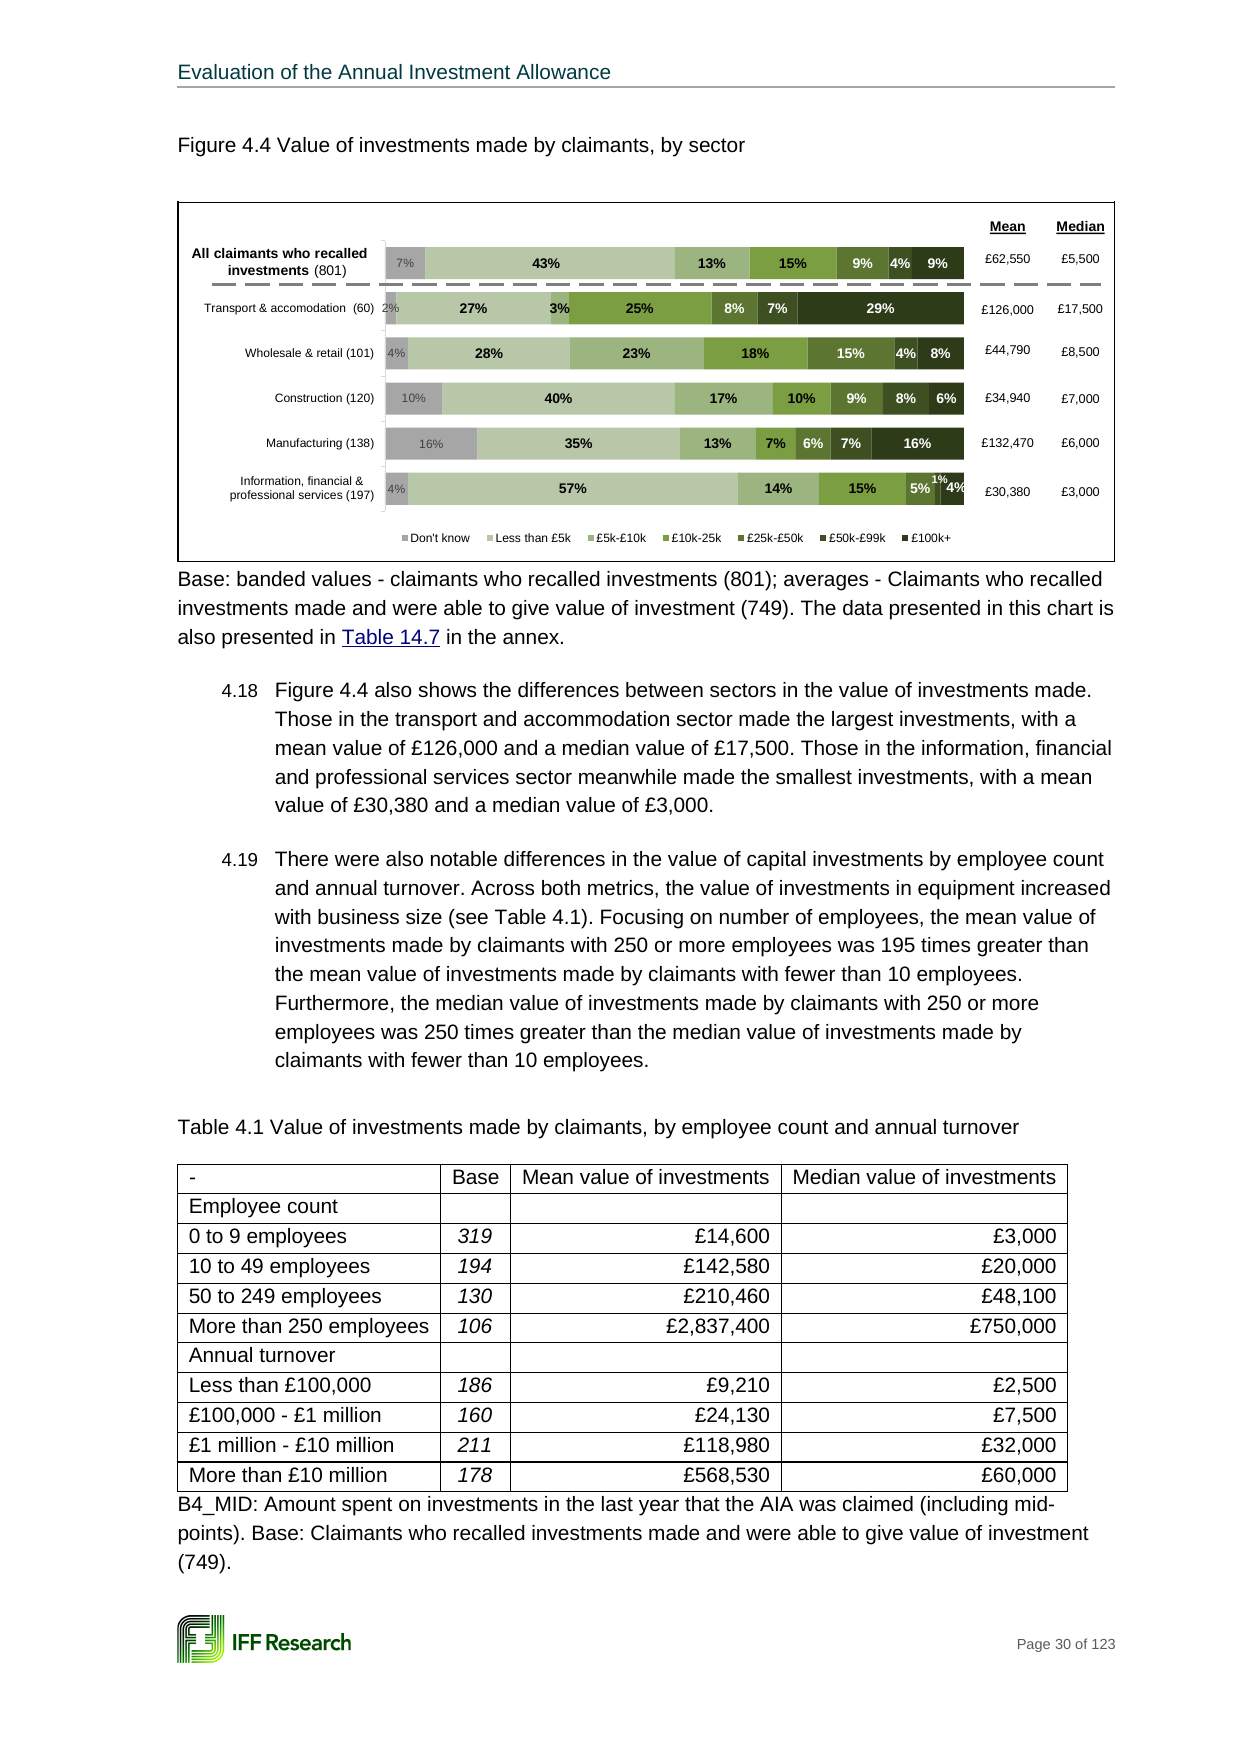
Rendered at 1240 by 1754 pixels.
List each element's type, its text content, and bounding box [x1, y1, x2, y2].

table_cell 130 [441, 1284, 510, 1312]
table_cell £568,530 [511, 1463, 781, 1491]
table_cell 50 to 249 employees [178, 1284, 440, 1312]
table_cell 178 [441, 1463, 510, 1491]
table_cell £210,460 [511, 1284, 781, 1312]
table_cell More than 250 employees [178, 1314, 440, 1342]
table_cell £14,600 [511, 1224, 781, 1253]
list There were also notable differences in the value of capital investments by employee count and annual turnover. Across both metrics, the value of investments in equipment increased with business size (see Table 4.1). Focusing on number of employees, the mean value of investments made by claimants with 250 or more employees was 195 times greater than the mean value of investments made by claimants with fewer than 10 employees. Furthermore, the median value of investments made by claimants with 250 or more employees was 250 times greater than the median value of investments made by claimants with fewer than 10 employees. [221, 847, 1115, 1072]
table_cell More than £10 million [178, 1463, 440, 1491]
table_cell 10 to 49 employees [178, 1254, 440, 1283]
table_header - [178, 1165, 440, 1193]
table_cell 211 [441, 1433, 510, 1461]
table_cell 106 [441, 1314, 510, 1342]
table_header Median value of investments [782, 1165, 1067, 1193]
table_cell [441, 1343, 510, 1372]
text B4_MID: Amount spent on investments in the last year that the AIA was claimed (including mid-points). Base: Claimants who recalled investments made and were able to give value of investment (749). [177, 1492, 1115, 1574]
table_cell [511, 1343, 781, 1372]
table_cell £2,500 [782, 1373, 1067, 1402]
subtitle Figure 4.4 Value of investments made by claimants, by sector [177, 133, 1115, 157]
table_cell [441, 1194, 510, 1223]
table_cell £100,000 - £1 million [178, 1403, 440, 1432]
table_cell £750,000 [782, 1314, 1067, 1342]
table_cell 186 [441, 1373, 510, 1402]
table_cell 194 [441, 1254, 510, 1283]
table_cell £1 million - £10 million [178, 1433, 440, 1461]
table_cell [782, 1194, 1067, 1223]
table_cell £142,580 [511, 1254, 781, 1283]
table_cell £3,000 [782, 1224, 1067, 1253]
subtitle Table 4.1 Value of investments made by claimants, by employee count and annual turnover [177, 1114, 1115, 1138]
table_cell 0 to 9 employees [178, 1224, 440, 1253]
table_cell 160 [441, 1403, 510, 1432]
table_cell Employee count [178, 1194, 440, 1223]
table_cell £32,000 [782, 1433, 1067, 1461]
table_cell £7,500 [782, 1403, 1067, 1432]
table_cell £118,980 [511, 1433, 781, 1461]
table_cell [782, 1343, 1067, 1372]
table_cell £9,210 [511, 1373, 781, 1402]
table_cell £20,000 [782, 1254, 1067, 1283]
table_cell Less than £100,000 [178, 1373, 440, 1402]
table_cell £60,000 [782, 1463, 1067, 1491]
table_header Mean value of investments [511, 1165, 781, 1193]
table_cell £2,837,400 [511, 1314, 781, 1342]
list Figure 4.4 also shows the differences between sectors in the value of investments made. Those in the transport and accommodation sector made the largest investments, with a mean value of £126,000 and a median value of £17,500. Those in the information, financial and professional services sector meanwhile made the smallest investments, with a mean value of £30,380 and a median value of £3,000. [221, 678, 1115, 817]
table_cell [511, 1194, 781, 1223]
table_cell £48,100 [782, 1284, 1067, 1312]
text Base: banded values - claimants who recalled investments (801); averages - Claimants who recalled investments made and were able to give value of investment (749). The data presented in this chart is also presented in Table 14.7 in the annex. [177, 567, 1115, 648]
table_cell £24,130 [511, 1403, 781, 1432]
table_header Base [441, 1165, 510, 1193]
table_cell 319 [441, 1224, 510, 1253]
table_cell Annual turnover [178, 1343, 440, 1372]
